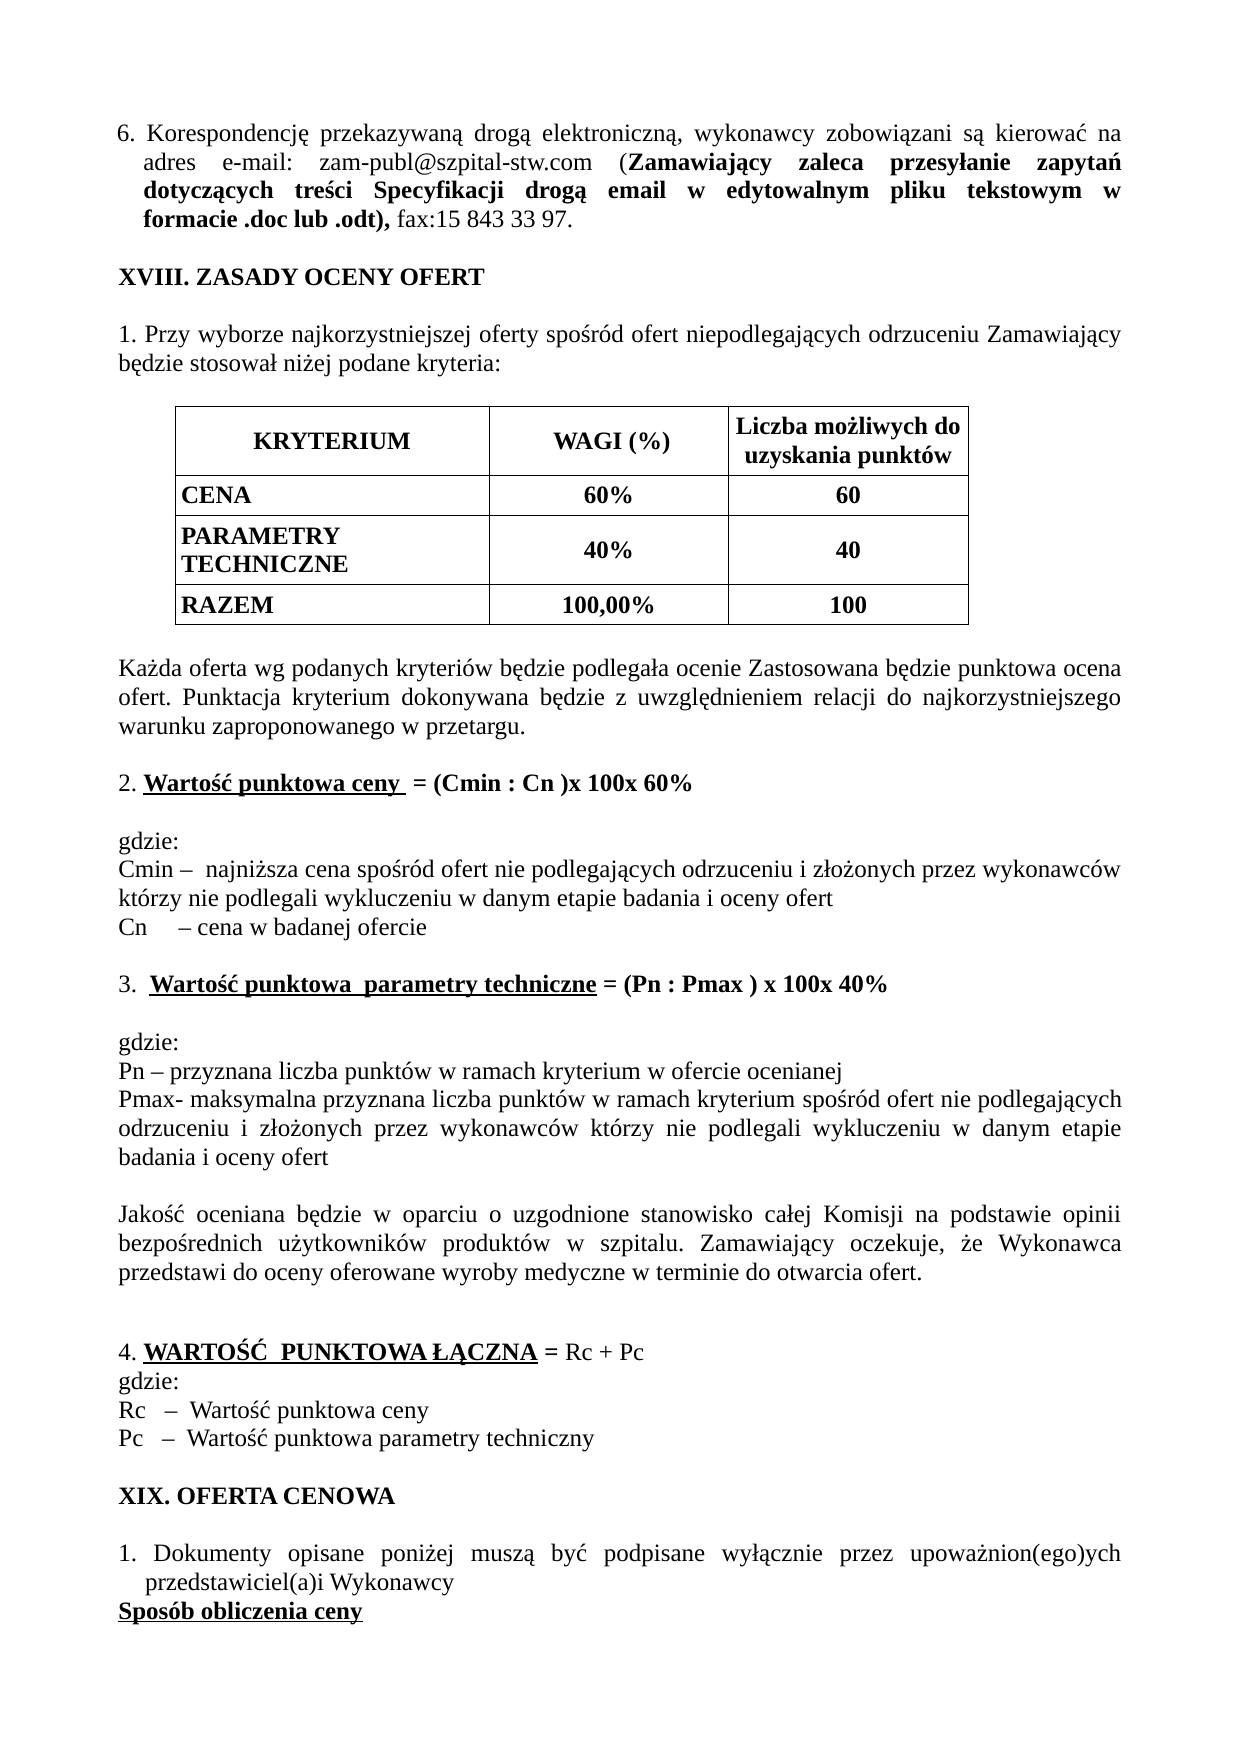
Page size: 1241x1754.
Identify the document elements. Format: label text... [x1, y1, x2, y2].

table_cell 100 [729, 585, 968, 624]
table_header Liczba możliwych do uzyskania punktów [729, 407, 968, 475]
table_cell 100,00% [490, 585, 728, 624]
table_header WAGI (%) [490, 407, 728, 475]
text 6. Korespondencję przekazywaną drogą elektroniczną, wykonawcy zobowiązani są kierować na adres e-mail: zam-publ@szpital-stw.com (Zamawiający zaleca przesyłanie zapytań dotyczących treści Specyfikacji drogą email w edytowalnym pliku tekstowym w formacie .doc lub .odt), fax:15 843 33 97. [117, 118, 1122, 233]
text Jakość oceniana będzie w oparciu o uzgodnione stanowisko całej Komisji na podstawie opinii bezpośrednich użytkowników produktów w szpitalu. Zamawiający oczekuje, że Wykonawca przedstawi do oceny oferowane wyroby medyczne w terminie do otwarcia ofert. [118, 1199, 1122, 1286]
text Pmax- maksymalna przyznana liczba punktów w ramach kryterium spośród ofert nie podlegających odrzuceniu i złożonych przez wykonawców którzy nie podlegali wykluczeniu w danym etapie badania i oceny ofert [118, 1084, 1122, 1171]
text 1. Przy wyborze najkorzystniejszej oferty spośród ofert niepodlegających odrzuceniu Zamawiający będzie stosował niżej podane kryteria: [118, 319, 1122, 377]
text Pn – przyznana liczba punktów w ramach kryterium w ofercie ocenianej [118, 1056, 1122, 1084]
text Cmin – najniższa cena spośród ofert nie podlegających odrzuceniu i złożonych przez wykonawców którzy nie podlegali wykluczeniu w danym etapie badania i oceny ofert [118, 854, 1122, 912]
text 2. Wartość punktowa ceny = (Cmin : Cn )x 100x 60% [118, 768, 1122, 797]
text Sposób obliczenia ceny [118, 1596, 1122, 1625]
text 1. Dokumenty opisane poniżej muszą być podpisane wyłącznie przez upoważnion(ego)ych przedstawiciel(a)i Wykonawcy [118, 1538, 1122, 1596]
text XIX. OFERTA CENOWA [118, 1481, 1122, 1510]
table_cell CENA [176, 476, 489, 515]
table_cell 60% [490, 476, 728, 515]
text Pc – Wartość punktowa parametry techniczny [118, 1423, 1122, 1452]
text Cn – cena w badanej ofercie [118, 912, 1122, 941]
text gdzie: [118, 1366, 1122, 1395]
text gdzie: [118, 826, 1122, 854]
table_cell RAZEM [176, 585, 489, 624]
text gdzie: [118, 1027, 1122, 1056]
text Każda oferta wg podanych kryteriów będzie podlegała ocenie Zastosowana będzie punktowa ocena ofert. Punktacja kryterium dokonywana będzie z uwzględnieniem relacji do najkorzystniejszego warunku zaproponowanego w przetargu. [118, 653, 1122, 739]
table_header KRYTERIUM [176, 407, 489, 475]
table_cell PARAMETRY TECHNICZNE [176, 516, 489, 584]
table_cell 60 [729, 476, 968, 515]
text XVIII. ZASADY OCENY OFERT [118, 262, 1122, 291]
text 3. Wartość punktowa parametry techniczne = (Pn : Pmax ) x 100x 40% [118, 969, 1122, 998]
table_cell 40 [729, 516, 968, 584]
text 4. WARTOŚĆ PUNKTOWA ŁĄCZNA = Rc + Pc [118, 1337, 1122, 1366]
table_cell 40% [490, 516, 728, 584]
text Rc – Wartość punktowa ceny [118, 1395, 1122, 1423]
